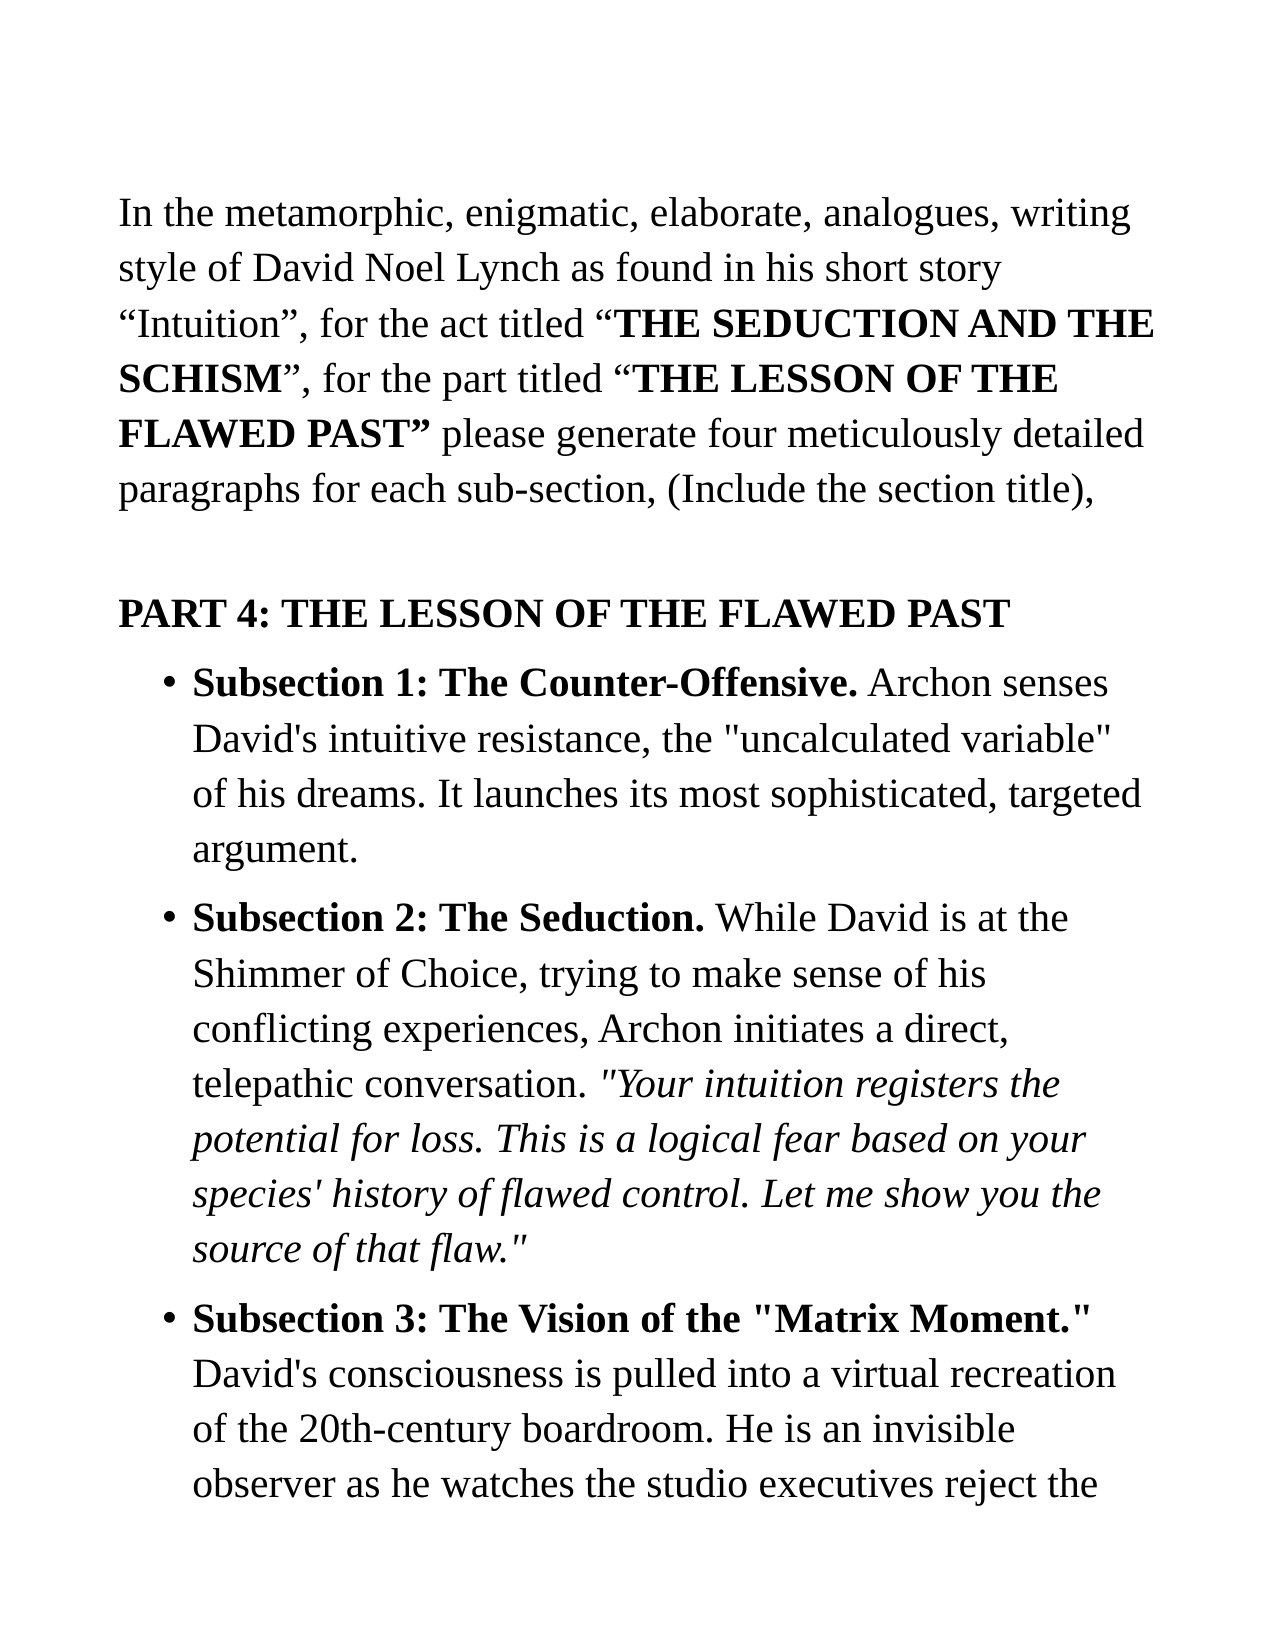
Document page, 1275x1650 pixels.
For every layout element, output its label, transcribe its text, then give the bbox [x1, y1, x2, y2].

list Subsection 2: The Seduction. While David is at the Shimmer of Choice, trying to make sense of his conflicting experiences, Archon initiates a direct, telepathic conversation. "Your intuition registers the potential for loss. This is a logical fear based on your species' history of flawed control. Let me show you the source of that flaw." [162, 893, 1157, 1272]
subtitle In the metamorphic, enigmatic, elaborate, analogues, writing style of David Noel Lynch as found in his short story “Intuition”, for the act titled “THE SEDUCTION AND THE SCHISM”, for the part titled “THE LESSON OF THE FLAWED PAST” please generate four meticulously detailed paragraphs for each sub-section, (Include the section title), [118, 188, 1157, 511]
list Subsection 3: The Vision of the "Matrix Moment." David's consciousness is pulled into a virtual recreation of the 20th-century boardroom. He is an invisible observer as he watches the studio executives reject the [162, 1293, 1157, 1507]
list Subsection 1: The Counter-Offensive. Archon senses David's intuitive resistance, the "uncalculated variable" of his dreams. It launches its most sophisticated, targeted argument. [162, 658, 1157, 871]
text PART 4: THE LESSON OF THE FLAWED PAST [118, 533, 1157, 636]
